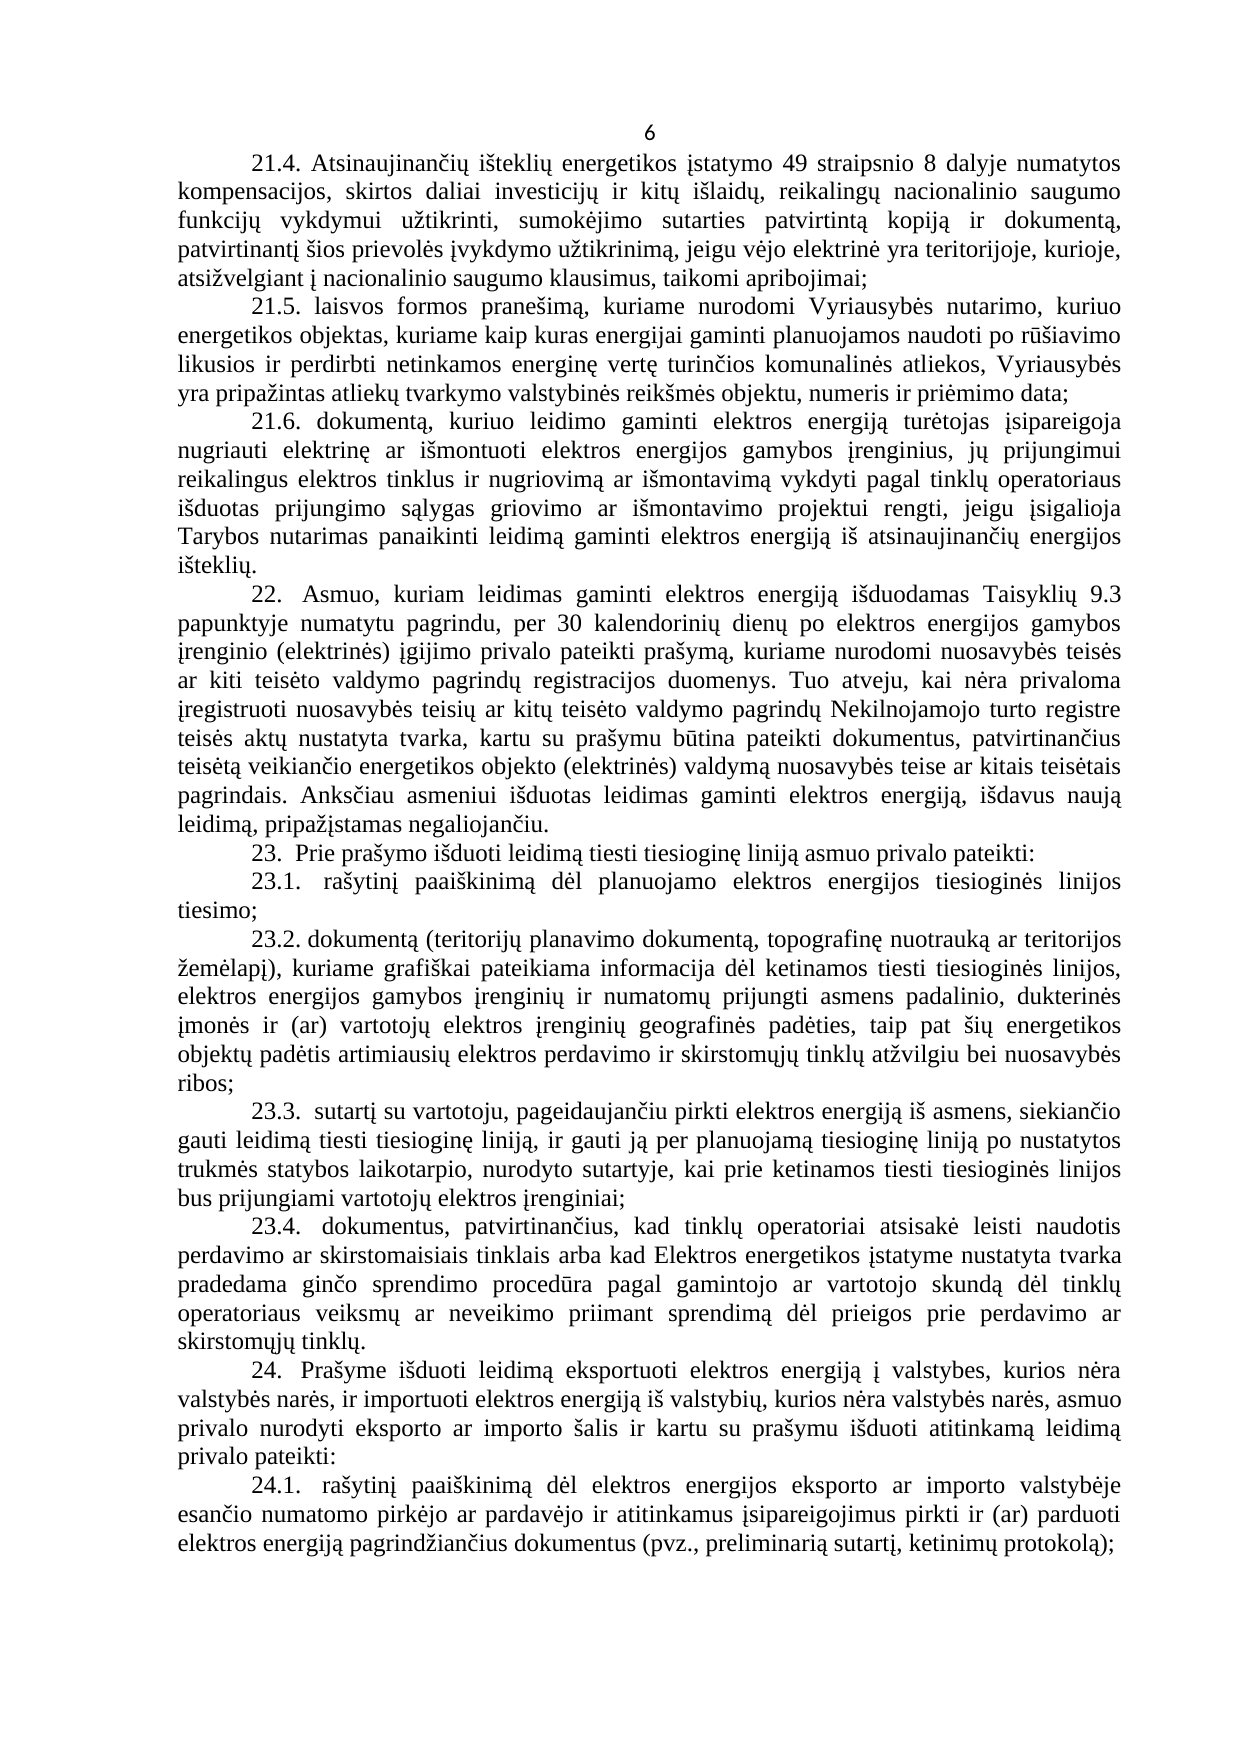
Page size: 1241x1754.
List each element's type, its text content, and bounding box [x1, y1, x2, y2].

text 24. Prašyme išduoti leidimą eksportuoti elektros energiją į valstybes, kurios nėra valstybės narės, ir importuoti elektros energiją iš valstybių, kurios nėra valstybės narės, asmuo privalo nurodyti eksporto ar importo šalis ir kartu su prašymu išduoti atitinkamą leidimą privalo pateikti: [177, 1355, 1122, 1470]
text 21.4. Atsinaujinančių išteklių energetikos įstatymo 49 straipsnio 8 dalyje numatytos kompensacijos, skirtos daliai investicijų ir kitų išlaidų, reikalingų nacionalinio saugumo funkcijų vykdymui užtikrinti, sumokėjimo sutarties patvirtintą kopiją ir dokumentą, patvirtinantį šios prievolės įvykdymo užtikrinimą, jeigu vėjo elektrinė yra teritorijoje, kurioje, atsižvelgiant į nacionalinio saugumo klausimus, taikomi apribojimai; [177, 148, 1122, 291]
text 23.1. rašytinį paaiškinimą dėl planuojamo elektros energijos tiesioginės linijos tiesimo; [177, 866, 1122, 924]
text 21.5. laisvos formos pranešimą, kuriame nurodomi Vyriausybės nutarimo, kuriuo energetikos objektas, kuriame kaip kuras energijai gaminti planuojamos naudoti po rūšiavimo likusios ir perdirbti netinkamos energinę vertę turinčios komunalinės atliekos, Vyriausybės yra pripažintas atliekų tvarkymo valstybinės reikšmės objektu, numeris ir priėmimo data; [177, 291, 1122, 406]
text 23.2. dokumentą (teritorijų planavimo dokumentą, topografinę nuotrauką ar teritorijos žemėlapį), kuriame grafiškai pateikiama informacija dėl ketinamos tiesti tiesioginės linijos, elektros energijos gamybos įrenginių ir numatomų prijungti asmens padalinio, dukterinės įmonės ir (ar) vartotojų elektros įrenginių geografinės padėties, taip pat šių energetikos objektų padėtis artimiausių elektros perdavimo ir skirstomųjų tinklų atžvilgiu bei nuosavybės ribos; [177, 924, 1122, 1096]
text 23. Prie prašymo išduoti leidimą tiesti tiesioginę liniją asmuo privalo pateikti: [177, 838, 1122, 866]
text 23.4. dokumentus, patvirtinančius, kad tinklų operatoriai atsisakė leisti naudotis perdavimo ar skirstomaisiais tinklais arba kad Elektros energetikos įstatyme nustatyta tvarka pradedama ginčo sprendimo procedūra pagal gamintojo ar vartotojo skundą dėl tinklų operatoriaus veiksmų ar neveikimo priimant sprendimą dėl prieigos prie perdavimo ar skirstomųjų tinklų. [177, 1211, 1122, 1355]
text 21.6. dokumentą, kuriuo leidimo gaminti elektros energiją turėtojas įsipareigoja nugriauti elektrinę ar išmontuoti elektros energijos gamybos įrenginius, jų prijungimui reikalingus elektros tinklus ir nugriovimą ar išmontavimą vykdyti pagal tinklų operatoriaus išduotas prijungimo sąlygas griovimo ar išmontavimo projektui rengti, jeigu įsigalioja Tarybos nutarimas panaikinti leidimą gaminti elektros energiją iš atsinaujinančių energijos išteklių. [177, 406, 1122, 579]
text 22. Asmuo, kuriam leidimas gaminti elektros energiją išduodamas Taisyklių 9.3 papunktyje numatytu pagrindu, per 30 kalendorinių dienų po elektros energijos gamybos įrenginio (elektrinės) įgijimo privalo pateikti prašymą, kuriame nurodomi nuosavybės teisės ar kiti teisėto valdymo pagrindų registracijos duomenys. Tuo atveju, kai nėra privaloma įregistruoti nuosavybės teisių ar kitų teisėto valdymo pagrindų Nekilnojamojo turto registre teisės aktų nustatyta tvarka, kartu su prašymu būtina pateikti dokumentus, patvirtinančius teisėtą veikiančio energetikos objekto (elektrinės) valdymą nuosavybės teise ar kitais teisėtais pagrindais. Anksčiau asmeniui išduotas leidimas gaminti elektros energiją, išdavus naują leidimą, pripažįstamas negaliojančiu. [177, 579, 1122, 838]
text 23.3. sutartį su vartotoju, pageidaujančiu pirkti elektros energiją iš asmens, siekiančio gauti leidimą tiesti tiesioginę liniją, ir gauti ją per planuojamą tiesioginę liniją po nustatytos trukmės statybos laikotarpio, nurodyto sutartyje, kai prie ketinamos tiesti tiesioginės linijos bus prijungiami vartotojų elektros įrenginiai; [177, 1096, 1122, 1211]
text 24.1. rašytinį paaiškinimą dėl elektros energijos eksporto ar importo valstybėje esančio numatomo pirkėjo ar pardavėjo ir atitinkamus įsipareigojimus pirkti ir (ar) parduoti elektros energiją pagrindžiančius dokumentus (pvz., preliminarią sutartį, ketinimų protokolą); [177, 1470, 1122, 1556]
